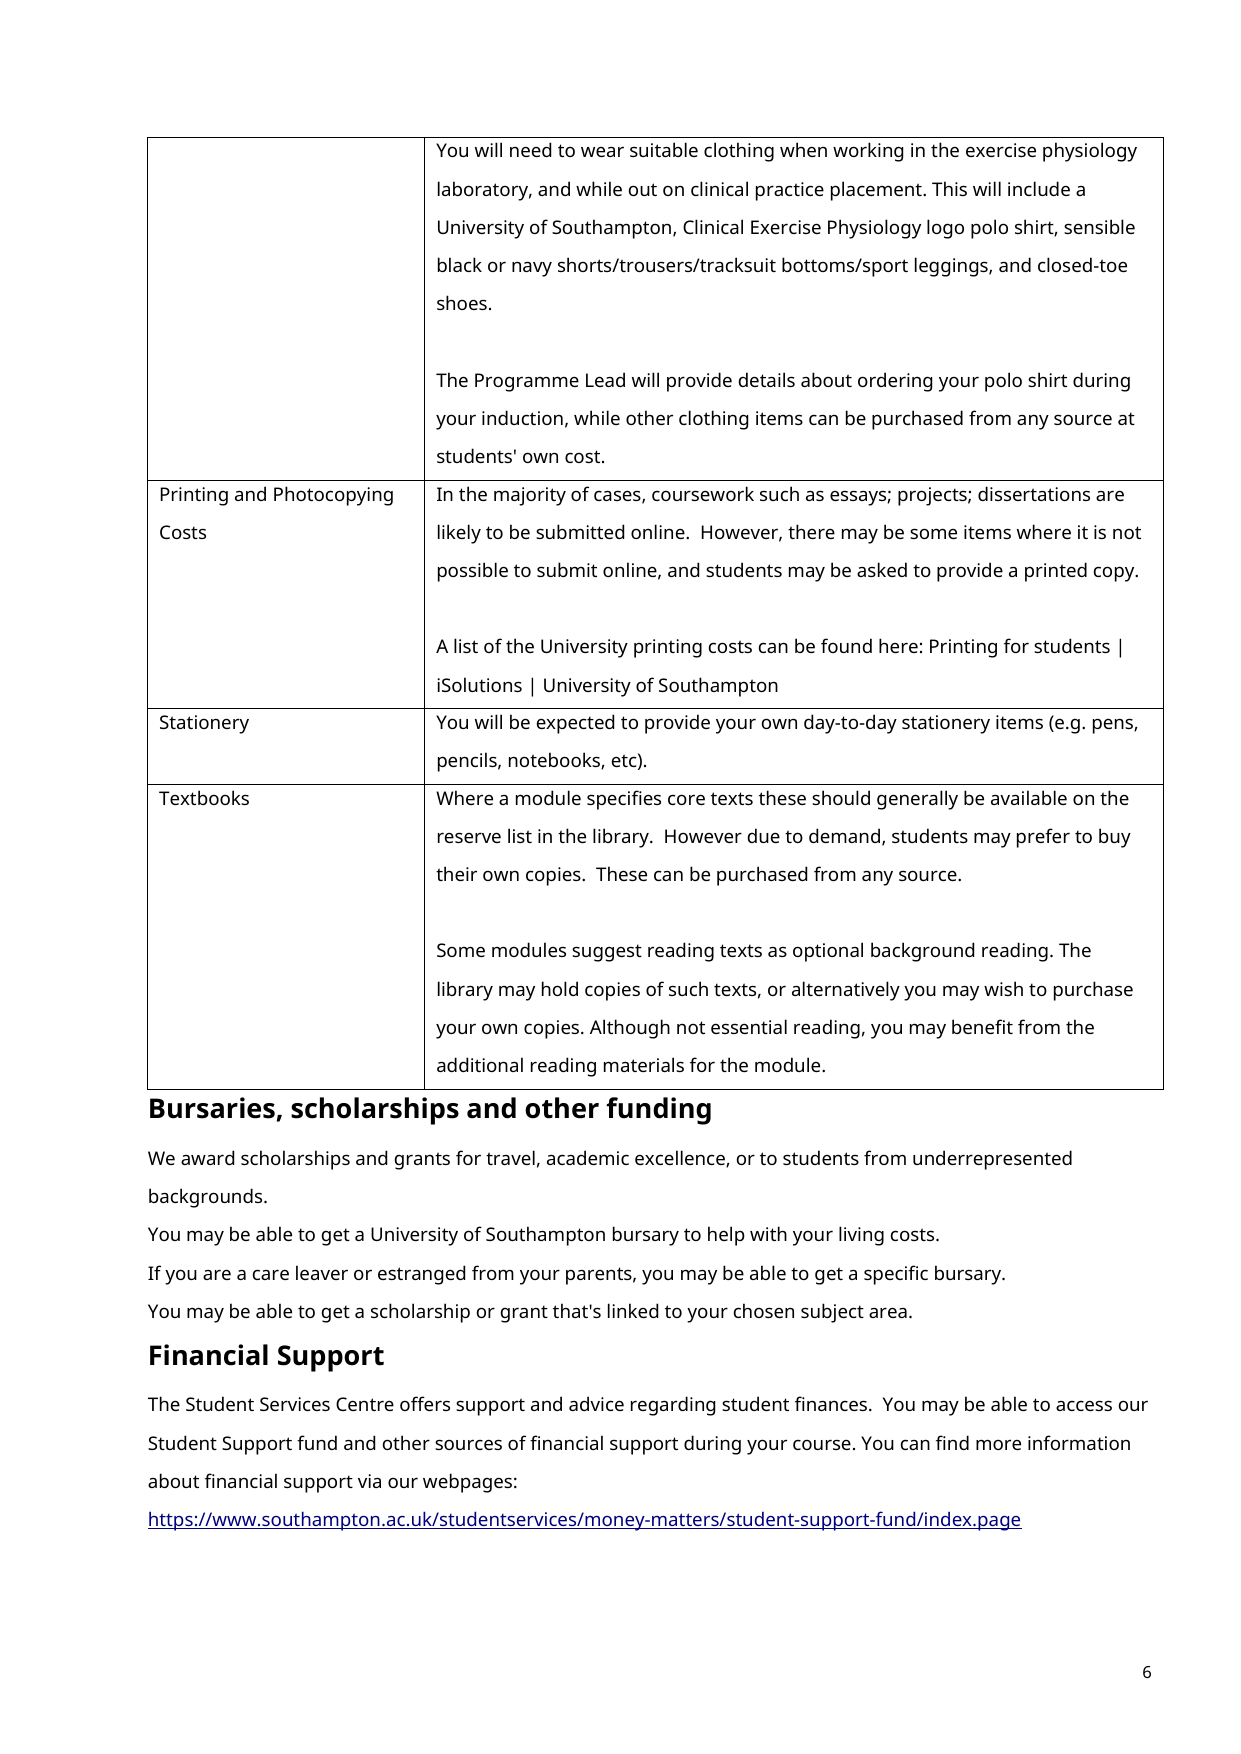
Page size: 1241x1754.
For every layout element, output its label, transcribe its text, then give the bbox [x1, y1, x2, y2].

table_cell You will be expected to provide your own day-to-day stationery items (e.g. pens, pencils, notebooks, etc). [425, 709, 1163, 784]
subtitle Financial Support [148, 1336, 1152, 1373]
table_cell Stationery [148, 709, 424, 784]
table_cell Printing and Photocopying Costs [148, 481, 424, 708]
subtitle Bursaries, scholarships and other funding [148, 1090, 1152, 1127]
text If you are a care leaver or estranged from your parents, you may be able to get a specific bursary. [148, 1260, 1152, 1285]
text You may be able to get a scholarship or grant that's linked to your chosen subject area. [148, 1298, 1152, 1323]
text You may be able to get a University of Southampton bursary to help with your living costs. [148, 1222, 1152, 1247]
table_cell Where a module specifies core texts these should generally be available on the reserve list in the library. However due to demand, students may prefer to buy their own copies. These can be purchased from any source. Some modules suggest reading texts as optional background reading. The library may hold copies of such texts, or alternatively you may wish to purchase your own copies. Although not essential reading, you may benefit from the additional reading materials for the module. [425, 785, 1163, 1089]
table_cell [148, 138, 424, 480]
table_cell In the majority of cases, coursework such as essays; projects; dissertations are likely to be submitted online. However, there may be some items where it is not possible to submit online, and students may be asked to provide a printed copy. A list of the University printing costs can be found here: Printing for students | iSolutions | University of Southampton [425, 481, 1163, 708]
text The Student Services Centre offers support and advice regarding student finances. You may be able to access our Student Support fund and other sources of financial support during your course. You can find more information about financial support via our webpages: https://www.southampton.ac.uk/studentservices/money-matters/student-support-fund/index.page [148, 1392, 1152, 1532]
text We award scholarships and grants for travel, academic excellence, or to students from underrepresented backgrounds. [148, 1145, 1152, 1209]
table_cell You will need to wear suitable clothing when working in the exercise physiology laboratory, and while out on clinical practice placement. This will include a University of Southampton, Clinical Exercise Physiology logo polo shirt, sensible black or navy shorts/trousers/tracksuit bottoms/sport leggings, and closed-toe shoes. The Programme Lead will provide details about ordering your polo shirt during your induction, while other clothing items can be purchased from any source at students' own cost. [425, 138, 1163, 480]
table_cell Textbooks [148, 785, 424, 1089]
